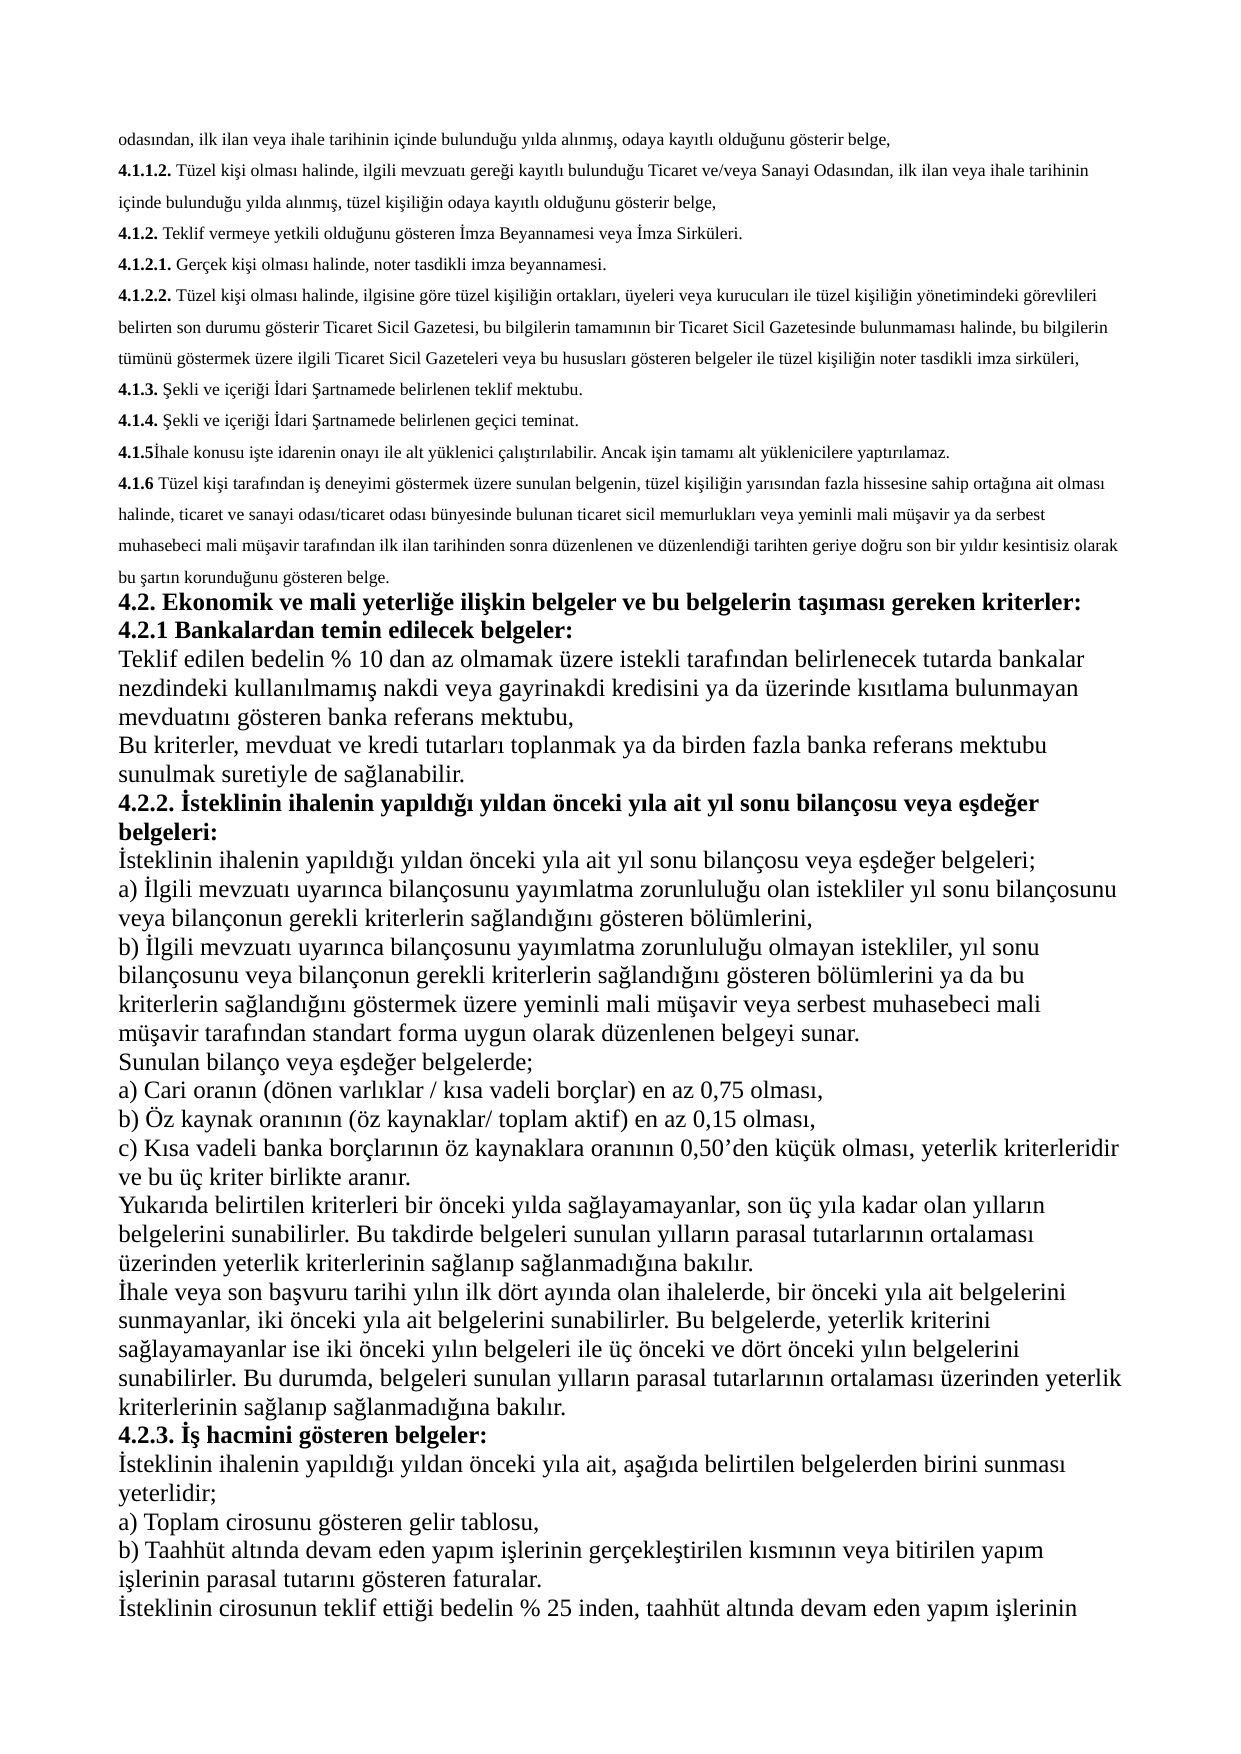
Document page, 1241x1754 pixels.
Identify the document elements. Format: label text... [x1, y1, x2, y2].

table_cell İsteklinin ihalenin yapıldığı yıldan önceki yıla ait, aşağıda belirtilen belgelerden birini sunması yeterlidir; a) Toplam cirosunu gösteren gelir tablosu, b) Taahhüt altında devam eden yapım işlerinin gerçekleştirilen kısmının veya bitirilen yapım işlerinin parasal tutarını gösteren faturalar. İsteklinin cirosunun teklif ettiği bedelin % 25 inden, taahhüt altında devam eden yapım işlerinin [118, 1449, 1122, 1622]
table_header 4.2. Ekonomik ve mali yeterliğe ilişkin belgeler ve bu belgelerin taşıması gereken kriterler: [118, 587, 1122, 616]
table_cell 4.2.1 Bankalardan temin edilecek belgeler: [118, 616, 1122, 644]
table_header odasından, ilk ilan veya ihale tarihinin içinde bulunduğu yılda alınmış, odaya kayıtlı olduğunu gösterir belge, 4.1.1.2. Tüzel kişi olması halinde, ilgili mevzuatı gereği kayıtlı bulunduğu Ticaret ve/veya Sanayi Odasından, ilk ilan veya ihale tarihinin içinde bulunduğu yılda alınmış, tüzel kişiliğin odaya kayıtlı olduğunu gösterir belge, 4.1.2. Teklif vermeye yetkili olduğunu gösteren İmza Beyannamesi veya İmza Sirküleri. 4.1.2.1. Gerçek kişi olması halinde, noter tasdikli imza beyannamesi. 4.1.2.2. Tüzel kişi olması halinde, ilgisine göre tüzel kişiliğin ortakları, üyeleri veya kurucuları ile tüzel kişiliğin yönetimindeki görevlileri belirten son durumu gösterir Ticaret Sicil Gazetesi, bu bilgilerin tamamının bir Ticaret Sicil Gazetesinde bulunmaması halinde, bu bilgilerin tümünü göstermek üzere ilgili Ticaret Sicil Gazeteleri veya bu hususları gösteren belgeler ile tüzel kişiliğin noter tasdikli imza sirküleri, 4.1.3. Şekli ve içeriği İdari Şartnamede belirlenen teklif mektubu. 4.1.4. Şekli ve içeriği İdari Şartnamede belirlenen geçici teminat. 4.1.5İhale konusu işte idarenin onayı ile alt yüklenici çalıştırılabilir. Ancak işin tamamı alt yüklenicilere yaptırılamaz. 4.1.6 Tüzel kişi tarafından iş deneyimi göstermek üzere sunulan belgenin, tüzel kişiliğin yarısından fazla hissesine sahip ortağına ait olması halinde, ticaret ve sanayi odası/ticaret odası bünyesinde bulunan ticaret sicil memurlukları veya yeminli mali müşavir ya da serbest muhasebeci mali müşavir tarafından ilk ilan tarihinden sonra düzenlenen ve düzenlendiği tarihten geriye doğru son bir yıldır kesintisiz olarak bu şartın korunduğunu gösteren belge. [118, 118, 1122, 587]
table_cell 4.2.3. İş hacmini gösteren belgeler: [118, 1421, 1122, 1449]
table_cell Teklif edilen bedelin % 10 dan az olmamak üzere istekli tarafından belirlenecek tutarda bankalar nezdindeki kullanılmamış nakdi veya gayrinakdi kredisini ya da üzerinde kısıtlama bulunmayan mevduatını gösteren banka referans mektubu, Bu kriterler, mevduat ve kredi tutarları toplanmak ya da birden fazla banka referans mektubu sunulmak suretiyle de sağlanabilir. [118, 644, 1122, 788]
table_cell İsteklinin ihalenin yapıldığı yıldan önceki yıla ait yıl sonu bilançosu veya eşdeğer belgeleri; a) İlgili mevzuatı uyarınca bilançosunu yayımlatma zorunluluğu olan istekliler yıl sonu bilançosunu veya bilançonun gerekli kriterlerin sağlandığını gösteren bölümlerini, b) İlgili mevzuatı uyarınca bilançosunu yayımlatma zorunluluğu olmayan istekliler, yıl sonu bilançosunu veya bilançonun gerekli kriterlerin sağlandığını gösteren bölümlerini ya da bu kriterlerin sağlandığını göstermek üzere yeminli mali müşavir veya serbest muhasebeci mali müşavir tarafından standart forma uygun olarak düzenlenen belgeyi sunar. Sunulan bilanço veya eşdeğer belgelerde; a) Cari oranın (dönen varlıklar / kısa vadeli borçlar) en az 0,75 olması, b) Öz kaynak oranının (öz kaynaklar/ toplam aktif) en az 0,15 olması, c) Kısa vadeli banka borçlarının öz kaynaklara oranının 0,50’den küçük olması, yeterlik kriterleridir ve bu üç kriter birlikte aranır. Yukarıda belirtilen kriterleri bir önceki yılda sağlayamayanlar, son üç yıla kadar olan yılların belgelerini sunabilirler. Bu takdirde belgeleri sunulan yılların parasal tutarlarının ortalaması üzerinden yeterlik kriterlerinin sağlanıp sağlanmadığına bakılır. İhale veya son başvuru tarihi yılın ilk dört ayında olan ihalelerde, bir önceki yıla ait belgelerini sunmayanlar, iki önceki yıla ait belgelerini sunabilirler. Bu belgelerde, yeterlik kriterini sağlayamayanlar ise iki önceki yılın belgeleri ile üç önceki ve dört önceki yılın belgelerini sunabilirler. Bu durumda, belgeleri sunulan yılların parasal tutarlarının ortalaması üzerinden yeterlik kriterlerinin sağlanıp sağlanmadığına bakılır. [118, 846, 1122, 1421]
table_cell 4.2.2. İsteklinin ihalenin yapıldığı yıldan önceki yıla ait yıl sonu bilançosu veya eşdeğer belgeleri: [118, 788, 1122, 846]
